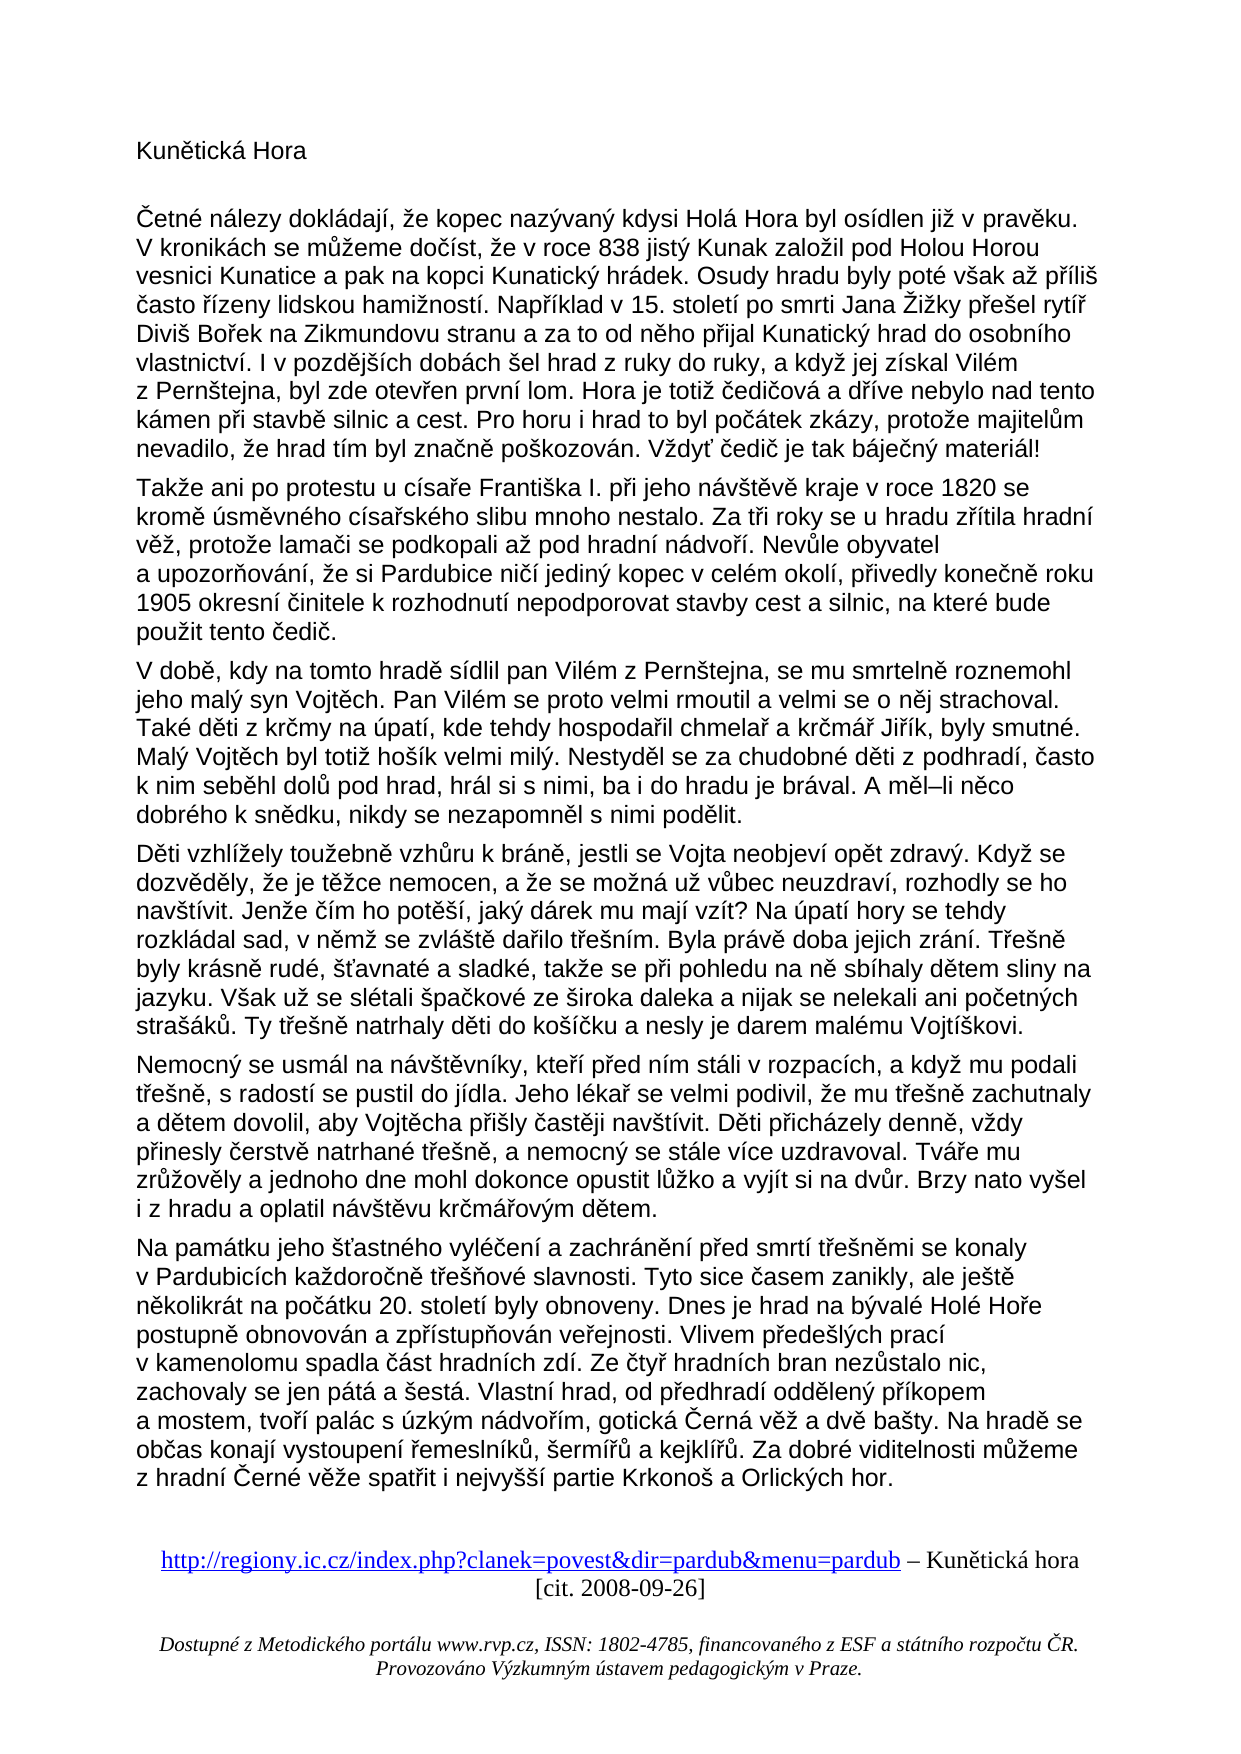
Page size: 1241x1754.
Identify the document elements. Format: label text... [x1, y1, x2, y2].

text Nemocný se usmál na návštěvníky, kteří před ním stáli v rozpacích, a když mu podali třešně, s radostí se pustil do jídla. Jeho lékař se velmi podivil, že mu třešně zachutnaly a dětem dovolil, aby Vojtěcha přišly častěji navštívit. Děti přicházely denně, vždy přinesly čerstvě natrhané třešně, a nemocný se stále více uzdravoval. Tváře mu zrůžověly a jednoho dne mohl dokonce opustit lůžko a vyjít si na dvůr. Brzy nato vyšel i z hradu a oplatil návštěvu krčmářovým dětem. [136, 1050, 1104, 1223]
text Takže ani po protestu u císaře Františka I. při jeho návštěvě kraje v roce 1820 se kromě úsměvného císařského slibu mnoho nestalo. Za tři roky se u hradu zřítila hradní věž, protože lamači se podkopali až pod hradní nádvoří. Nevůle obyvatel a upozorňování, že si Pardubice ničí jediný kopec v celém okolí, přivedly konečně roku 1905 okresní činitele k rozhodnutí nepodporovat stavby cest a silnic, na které bude použit tento čedič. [136, 473, 1104, 645]
text [cit. 2008-09-26] [136, 1573, 1104, 1602]
text V době, kdy na tomto hradě sídlil pan Vilém z Pernštejna, se mu smrtelně roznemohl jeho malý syn Vojtěch. Pan Vilém se proto velmi rmoutil a velmi se o něj strachoval. Také děti z krčmy na úpatí, kde tehdy hospodařil chmelař a krčmář Jiřík, byly smutné. Malý Vojtěch byl totiž hošík velmi milý. Nestyděl se za chudobné děti z podhradí, často k nim seběhl dolů pod hrad, hrál si s nimi, ba i do hradu je brával. A měl–li něco dobrého k snědku, nikdy se nezapomněl s nimi podělit. [136, 656, 1104, 828]
text Četné nálezy dokládají, že kopec nazývaný kdysi Holá Hora byl osídlen již v pravěku. V kronikách se můžeme dočíst, že v roce 838 jistý Kunak založil pod Holou Horou vesnici Kunatice a pak na kopci Kunatický hrádek. Osudy hradu byly poté však až příliš často řízeny lidskou hamižností. Například v 15. století po smrti Jana Žižky přešel rytíř Diviš Bořek na Zikmundovu stranu a za to od něho přijal Kunatický hrad do osobního vlastnictví. I v pozdějších dobách šel hrad z ruky do ruky, a když jej získal Vilém z Pernštejna, byl zde otevřen první lom. Hora je totiž čedičová a dříve nebylo nad tento kámen při stavbě silnic a cest. Pro horu i hrad to byl počátek zkázy, protože majitelům nevadilo, že hrad tím byl značně poškozován. Vždyť čedič je tak báječný materiál! [136, 204, 1104, 462]
text http://regiony.ic.cz/index.php?clanek=povest&dir=pardub&menu=pardub – Kunětická hora [136, 1545, 1104, 1573]
text Děti vzhlížely toužebně vzhůru k bráně, jestli se Vojta neobjeví opět zdravý. Když se dozvěděly, že je těžce nemocen, a že se možná už vůbec neuzdraví, rozhodly se ho navštívit. Jenže čím ho potěší, jaký dárek mu mají vzít? Na úpatí hory se tehdy rozkládal sad, v němž se zvláště dařilo třešním. Byla právě doba jejich zrání. Třešně byly krásně rudé, šťavnaté a sladké, takže se při pohledu na ně sbíhaly dětem sliny na jazyku. Však už se slétali špačkové ze široka daleka a nijak se nelekali ani početných strašáků. Ty třešně natrhaly děti do košíčku a nesly je darem malému Vojtíškovi. [136, 839, 1104, 1040]
text Na památku jeho šťastného vyléčení a zachránění před smrtí třešněmi se konaly v Pardubicích každoročně třešňové slavnosti. Tyto sice časem zanikly, ale ještě několikrát na počátku 20. století byly obnoveny. Dnes je hrad na bývalé Holé Hoře postupně obnovován a zpřístupňován veřejnosti. Vlivem předešlých prací v kamenolomu spadla část hradních zdí. Ze čtyř hradních bran nezůstalo nic, zachovaly se jen pátá a šestá. Vlastní hrad, od předhradí oddělený příkopem a mostem, tvoří palác s úzkým nádvořím, gotická Černá věž a dvě bašty. Na hradě se občas konají vystoupení řemeslníků, šermířů a kejklířů. Za dobré viditelnosti můžeme z hradní Černé věže spatřit i nejvyšší partie Krkonoš a Orlických hor. [136, 1233, 1104, 1492]
text Kunětická Hora [136, 136, 1104, 164]
